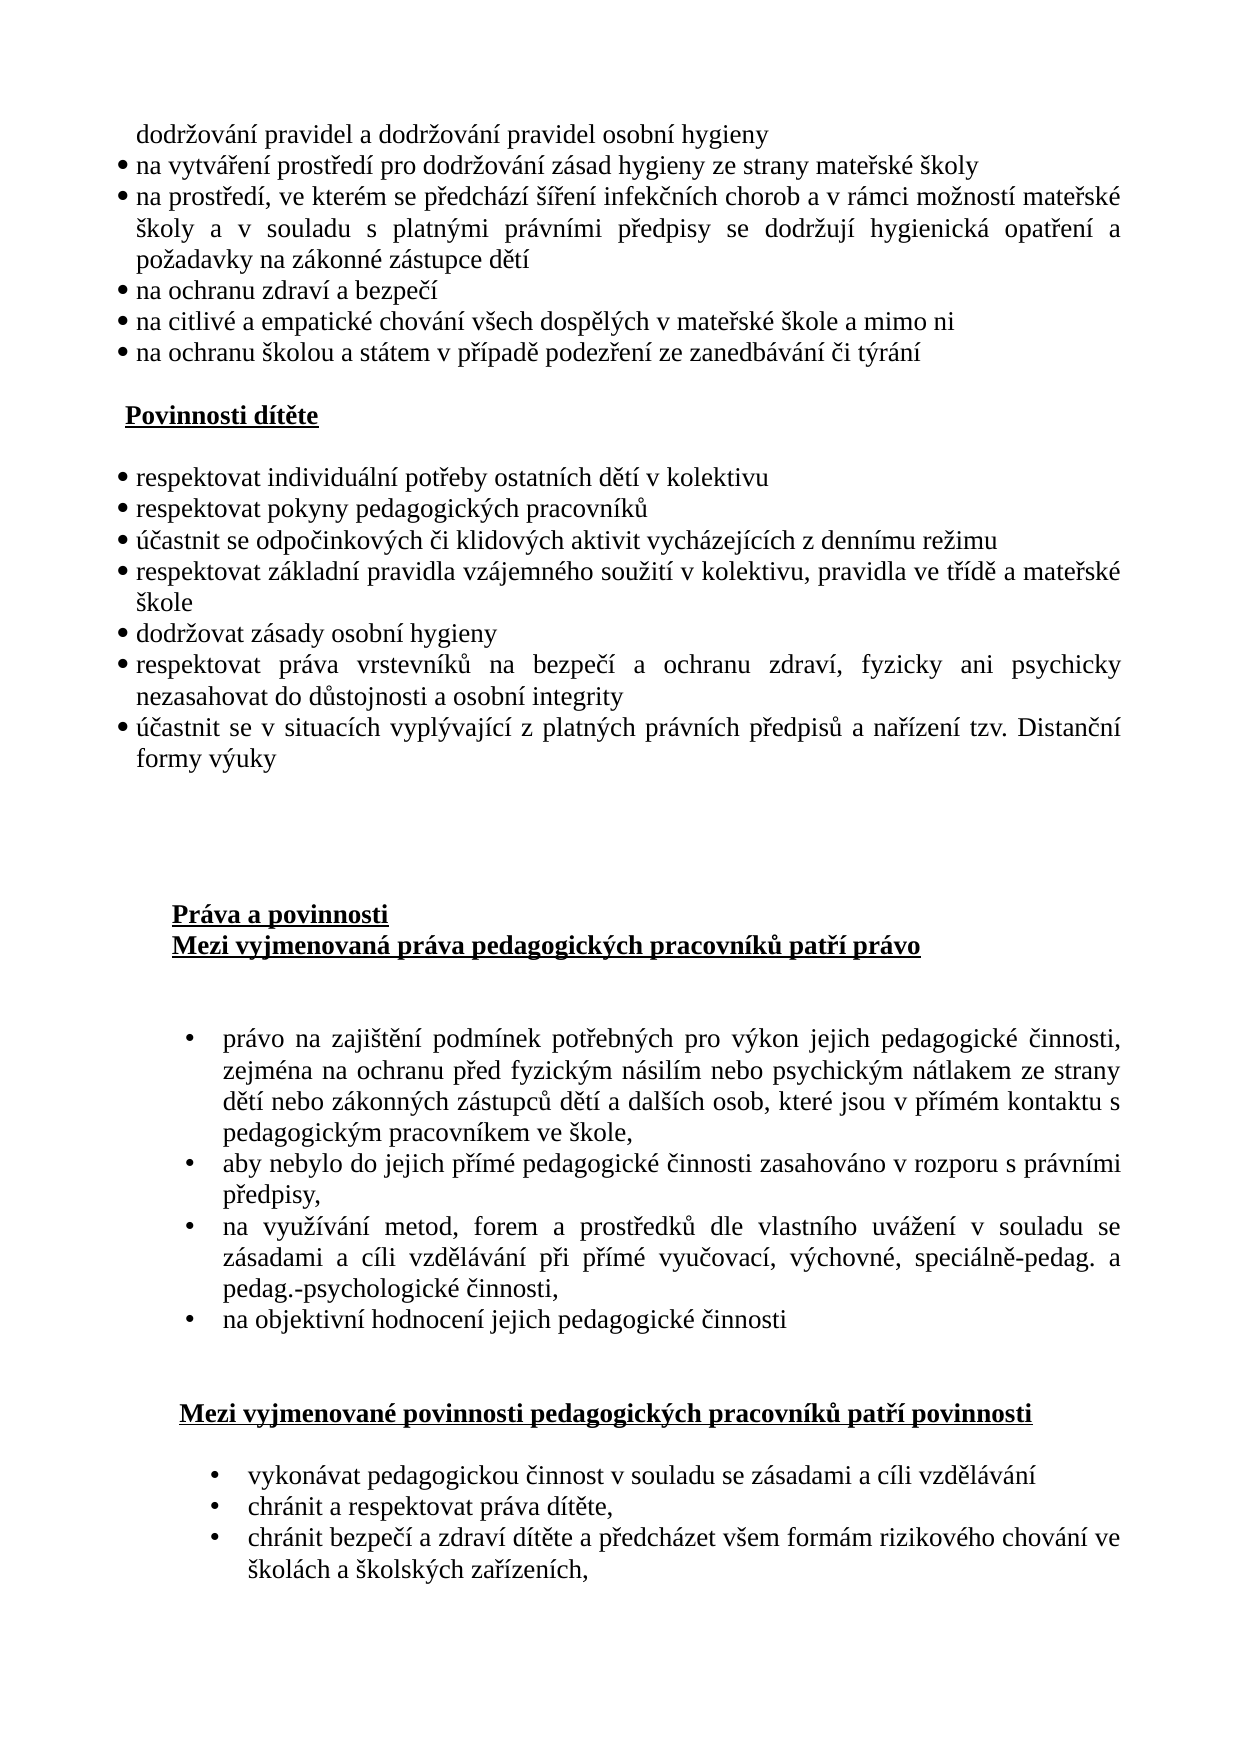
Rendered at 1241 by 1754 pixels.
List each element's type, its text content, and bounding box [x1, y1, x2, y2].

list dodržovat zásady osobní hygieny [118, 617, 1122, 649]
list respektovat individuální potřeby ostatních dětí v kolektivu [118, 461, 1122, 492]
list chránit bezpečí a zdraví dítěte a předcházet všem formám rizikového chování ve školách a školských zařízeních, [210, 1522, 1122, 1584]
list respektovat základní pravidla vzájemného soužití v kolektivu, pravidla ve třídě a mateřské škole [118, 555, 1122, 617]
list účastnit se odpočinkových či klidových aktivit vycházejících z dennímu režimu [118, 524, 1122, 555]
text Mezi vyjmenovaná práva pedagogických pracovníků patří právo [172, 929, 1122, 960]
list na objektivní hodnocení jejich pedagogické činnosti [185, 1303, 1122, 1334]
list chránit a respektovat práva dítěte, [210, 1490, 1122, 1522]
list vykonávat pedagogickou činnost v souladu se zásadami a cíli vzdělávání [210, 1459, 1122, 1490]
list na citlivé a empatické chování všech dospělých v mateřské škole a mimo ni [118, 305, 1122, 337]
list účastnit se v situacích vyplývající z platných právních předpisů a nařízení tzv. Distanční formy výuky [118, 711, 1122, 773]
list respektovat pokyny pedagogických pracovníků [118, 492, 1122, 524]
list právo na zajištění podmínek potřebných pro výkon jejich pedagogické činnosti, zejména na ochranu před fyzickým násilím nebo psychickým nátlakem ze strany dětí nebo zákonných zástupců dětí a dalších osob, které jsou v přímém kontaktu s pedagogickým pracovníkem ve škole, [185, 1023, 1122, 1147]
text Práva a povinnosti [172, 898, 1122, 929]
text Mezi vyjmenované povinnosti pedagogických pracovníků patří povinnosti [118, 1397, 1122, 1428]
list respektovat práva vrstevníků na bezpečí a ochranu zdraví, fyzicky ani psychicky nezasahovat do důstojnosti a osobní integrity [118, 649, 1122, 711]
list aby nebylo do jejich přímé pedagogické činnosti zasahováno v rozporu s právními předpisy, [185, 1147, 1122, 1210]
text Povinnosti dítěte [118, 399, 1122, 430]
list na využívání metod, forem a prostředků dle vlastního uvážení v souladu se zásadami a cíli vzdělávání při přímé vyučovací, výchovné, speciálně-pedag. a pedag.-psychologické činnosti, [185, 1210, 1122, 1303]
list na ochranu školou a státem v případě podezření ze zanedbávání či týrání [118, 337, 1122, 368]
list na vytváření prostředí pro dodržování zásad hygieny ze strany mateřské školy [118, 149, 1122, 181]
list dodržování pravidel a dodržování pravidel osobní hygieny [118, 118, 1122, 149]
list na prostředí, ve kterém se předchází šíření infekčních chorob a v rámci možností mateřské školy a v souladu s platnými právními předpisy se dodržují hygienická opatření a požadavky na zákonné zástupce dětí [118, 181, 1122, 274]
list na ochranu zdraví a bezpečí [118, 274, 1122, 305]
